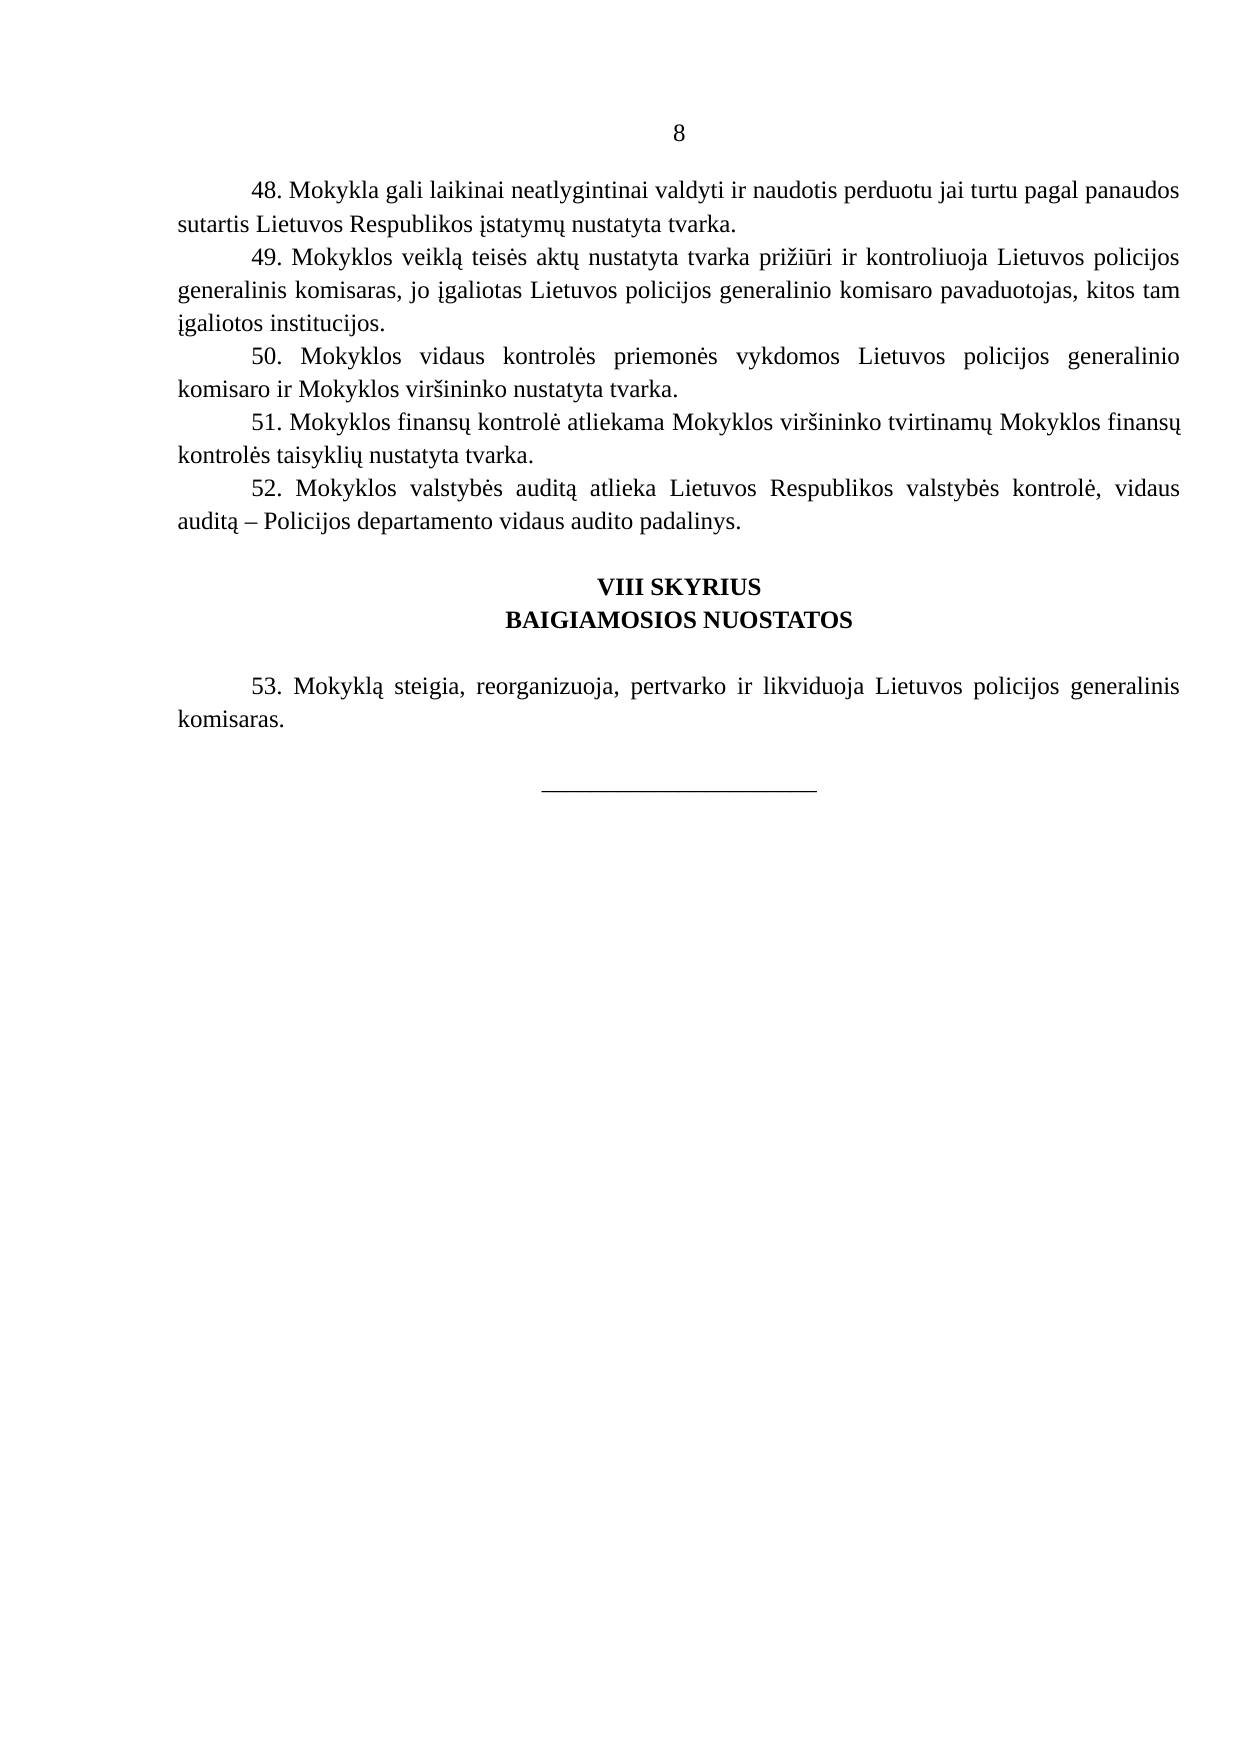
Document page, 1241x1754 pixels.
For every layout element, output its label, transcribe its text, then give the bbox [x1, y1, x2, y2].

text 49. Mokyklos veiklą teisės aktų nustatyta tvarka prižiūri ir kontroliuoja Lietuvos policijos generalinis komisaras, jo įgaliotas Lietuvos policijos generalinio komisaro pavaduotojas, kitos tam įgaliotos institucijos. [177, 242, 1181, 336]
text 50. Mokyklos vidaus kontrolės priemonės vykdomos Lietuvos policijos generalinio komisaro ir Mokyklos viršininko nustatyta tvarka. [177, 341, 1181, 402]
text 53. Mokyklą steigia, reorganizuoja, pertvarko ir likviduoja Lietuvos policijos generalinis komisaras. [177, 671, 1181, 733]
text 51. Mokyklos finansų kontrolė atliekama Mokyklos viršininko tvirtinamų Mokyklos finansų kontrolės taisyklių nustatyta tvarka. [177, 407, 1181, 468]
text ______________________ [177, 766, 1181, 794]
text VIII SKYRIUS [177, 572, 1181, 601]
text 48. Mokykla gali laikinai neatlygintinai valdyti ir naudotis perduotu jai turtu pagal panaudos sutartis Lietuvos Respublikos įstatymų nustatyta tvarka. [177, 176, 1181, 237]
text BAIGIAMOSIOS NUOSTATOS [177, 605, 1181, 634]
text 52. Mokyklos valstybės auditą atlieka Lietuvos Respublikos valstybės kontrolė, vidaus auditą – Policijos departamento vidaus audito padalinys. [177, 473, 1181, 534]
